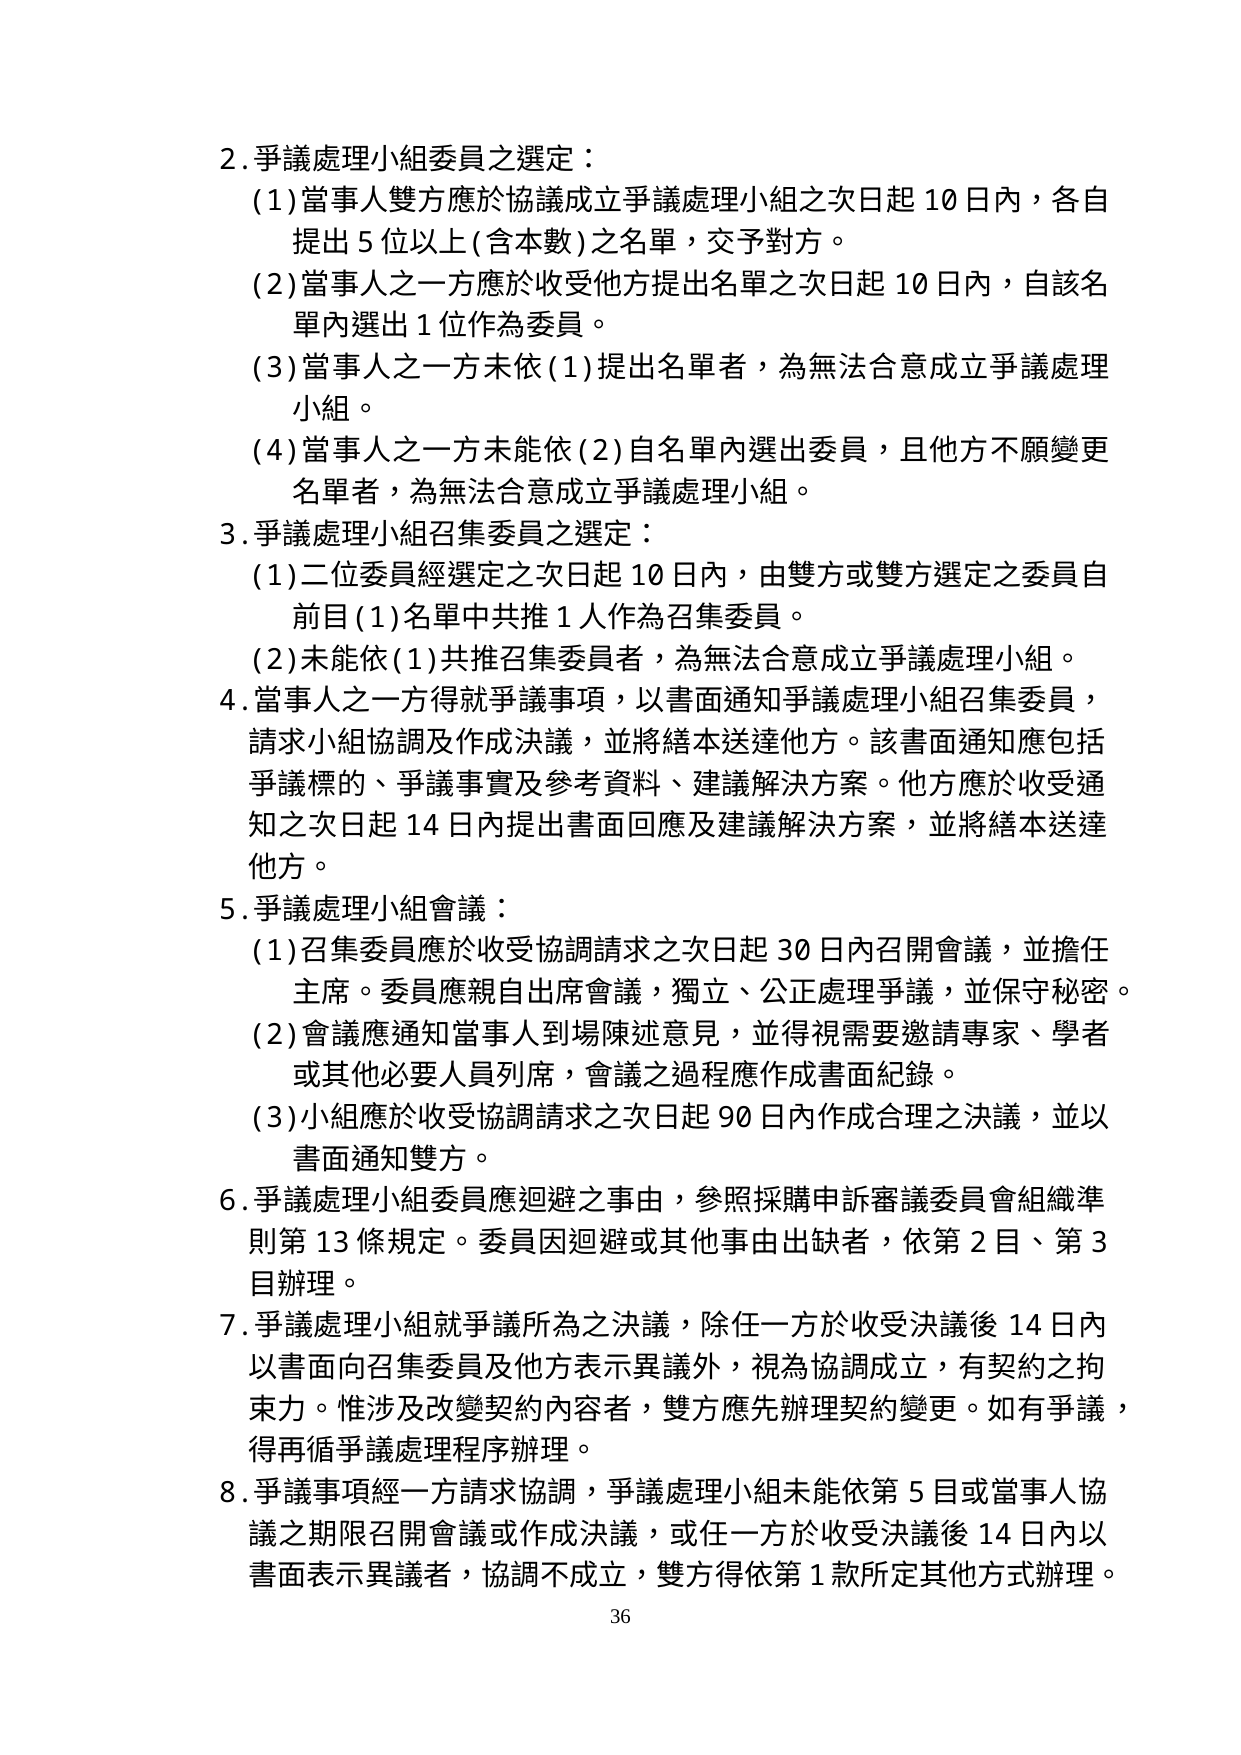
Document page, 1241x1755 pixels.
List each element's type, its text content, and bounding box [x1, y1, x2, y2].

text (2)會議應通知當事人到場陳述意見，並得視需要邀請專家、學者或其他必要人員列席，會議之過程應作成書面紀錄。 [248, 1011, 1110, 1094]
text (3)小組應於收受協調請求之次日起90日內作成合理之決議，並以書面通知雙方。 [248, 1094, 1110, 1177]
text 5.爭議處理小組會議： [218, 886, 1108, 927]
text (1)召集委員應於收受協調請求之次日起30日內召開會議，並擔任主席。委員應親自出席會議，獨立、公正處理爭議，並保守秘密。 [248, 927, 1110, 1011]
text (3)當事人之一方未依(1)提出名單者，為無法合意成立爭議處理小組。 [248, 344, 1110, 427]
text (2)當事人之一方應於收受他方提出名單之次日起10日內，自該名單內選出1位作為委員。 [248, 261, 1110, 344]
text (2)未能依(1)共推召集委員者，為無法合意成立爭議處理小組。 [248, 636, 1110, 677]
text 6.爭議處理小組委員應迴避之事由，參照採購申訴審議委員會組織準則第13條規定。委員因迴避或其他事由出缺者，依第2目、第3目辦理。 [218, 1177, 1108, 1302]
text 8.爭議事項經一方請求協調，爭議處理小組未能依第5目或當事人協議之期限召開會議或作成決議，或任一方於收受決議後14日內以書面表示異議者，協調不成立，雙方得依第1款所定其他方式辦理。 [218, 1469, 1108, 1594]
text 4.當事人之一方得就爭議事項，以書面通知爭議處理小組召集委員，請求小組協調及作成決議，並將繕本送達他方。該書面通知應包括爭議標的、爭議事實及參考資料、建議解決方案。他方應於收受通知之次日起14日內提出書面回應及建議解決方案，並將繕本送達他方。 [218, 677, 1108, 886]
text 3.爭議處理小組召集委員之選定： [218, 511, 1108, 552]
text 7.爭議處理小組就爭議所為之決議，除任一方於收受決議後14日內以書面向召集委員及他方表示異議外，視為協調成立，有契約之拘束力。惟涉及改變契約內容者，雙方應先辦理契約變更。如有爭議，得再循爭議處理程序辦理。 [218, 1302, 1108, 1469]
text (1)當事人雙方應於協議成立爭議處理小組之次日起10日內，各自提出5位以上(含本數)之名單，交予對方。 [248, 177, 1110, 261]
text 2.爭議處理小組委員之選定： [218, 136, 1108, 177]
text (4)當事人之一方未能依(2)自名單內選出委員，且他方不願變更名單者，為無法合意成立爭議處理小組。 [248, 427, 1110, 511]
text (1)二位委員經選定之次日起10日內，由雙方或雙方選定之委員自前目(1)名單中共推1人作為召集委員。 [248, 552, 1110, 636]
